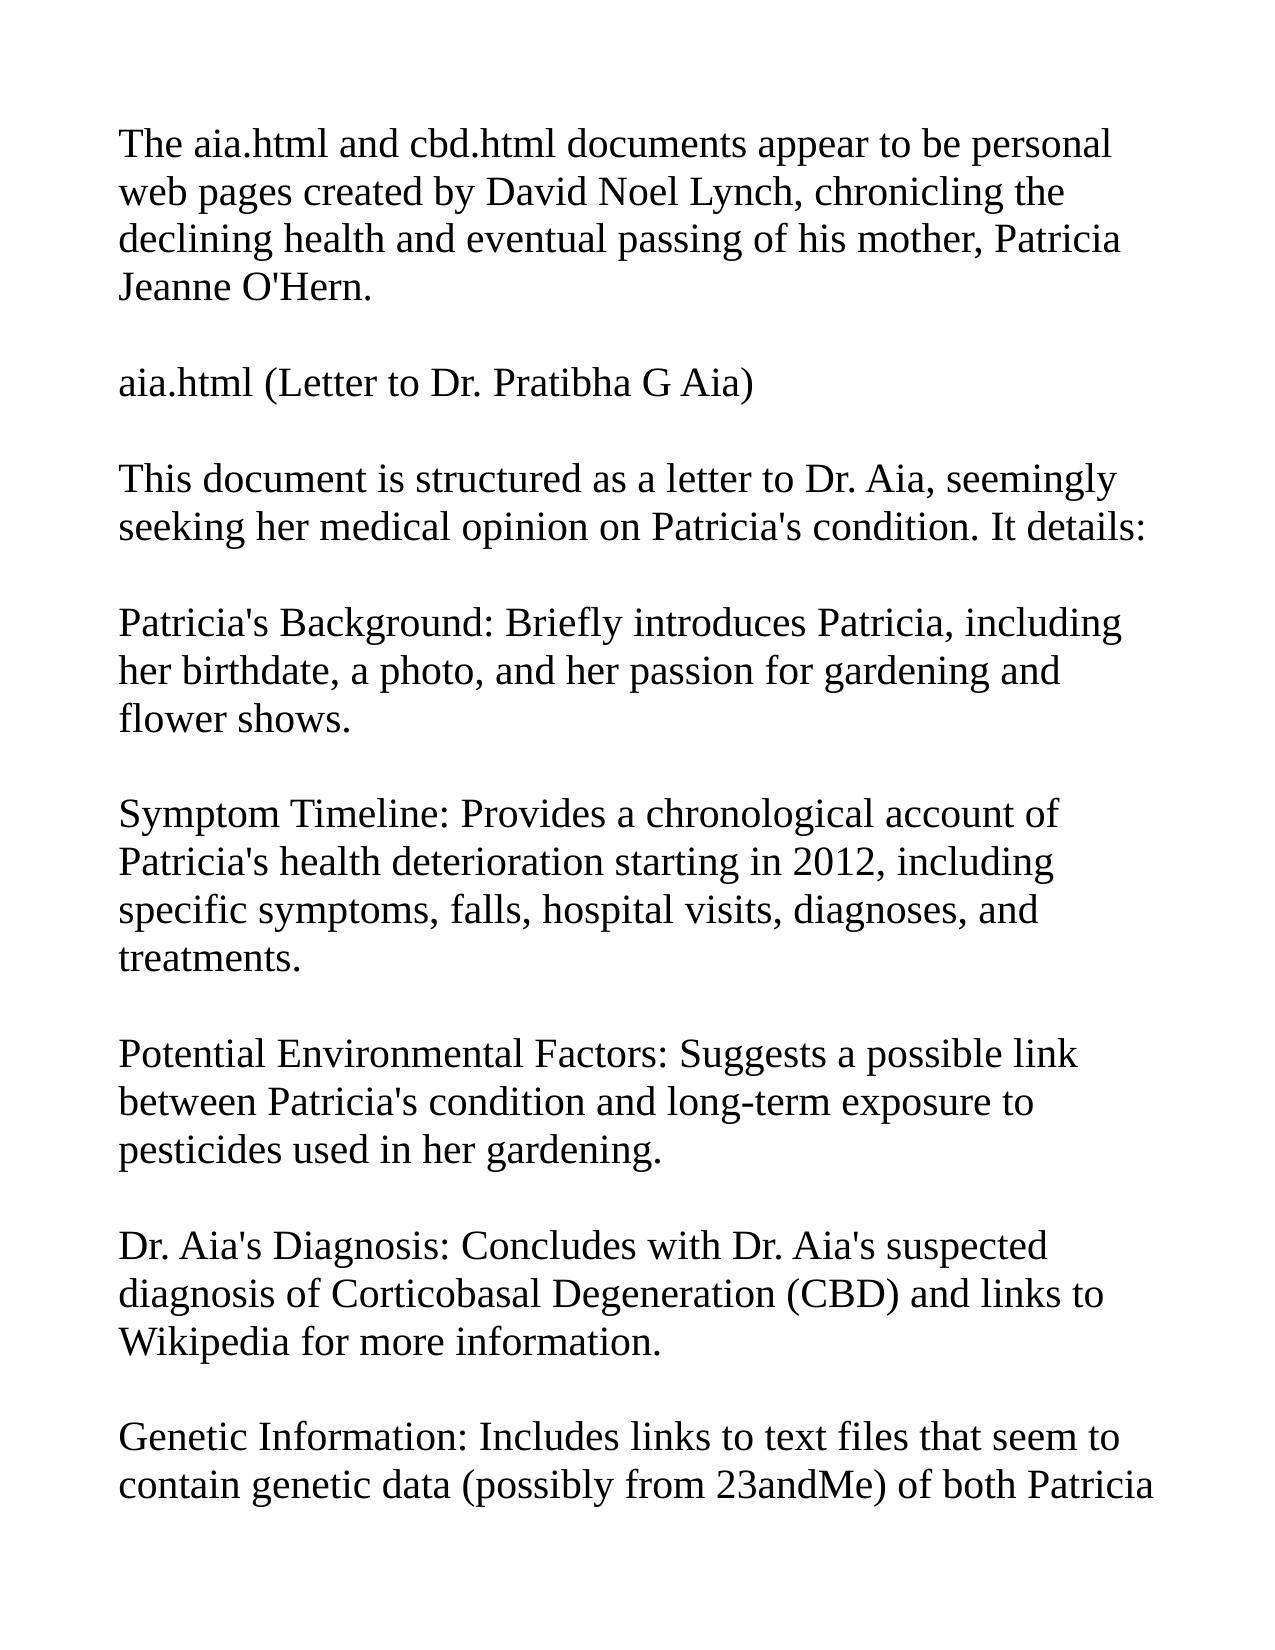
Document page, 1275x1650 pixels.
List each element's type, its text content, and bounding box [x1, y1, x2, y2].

text Genetic Information: Includes links to text files that seem to contain genetic data (possibly from 23andMe) of both Patricia [118, 1412, 1157, 1508]
text Patricia's Background: Briefly introduces Patricia, including her birthdate, a photo, and her passion for gardening and flower shows. [118, 597, 1157, 741]
text Potential Environmental Factors: Suggests a possible link between Patricia's condition and long-term exposure to pesticides used in her gardening. [118, 1028, 1157, 1172]
text Dr. Aia's Diagnosis: Concludes with Dr. Aia's suspected diagnosis of Corticobasal Degeneration (CBD) and links to Wikipedia for more information. [118, 1220, 1157, 1364]
text Symptom Timeline: Provides a chronological account of Patricia's health deterioration starting in 2012, including specific symptoms, falls, hospital visits, diagnoses, and treatments. [118, 789, 1157, 981]
text This document is structured as a letter to Dr. Aia, seemingly seeking her medical opinion on Patricia's condition. It details: [118, 453, 1157, 549]
text The aia.html and cbd.html documents appear to be personal web pages created by David Noel Lynch, chronicling the declining health and eventual passing of his mother, Patricia Jeanne O'Hern. [118, 118, 1157, 310]
text aia.html (Letter to Dr. Pratibha G Aia) [118, 358, 1157, 406]
